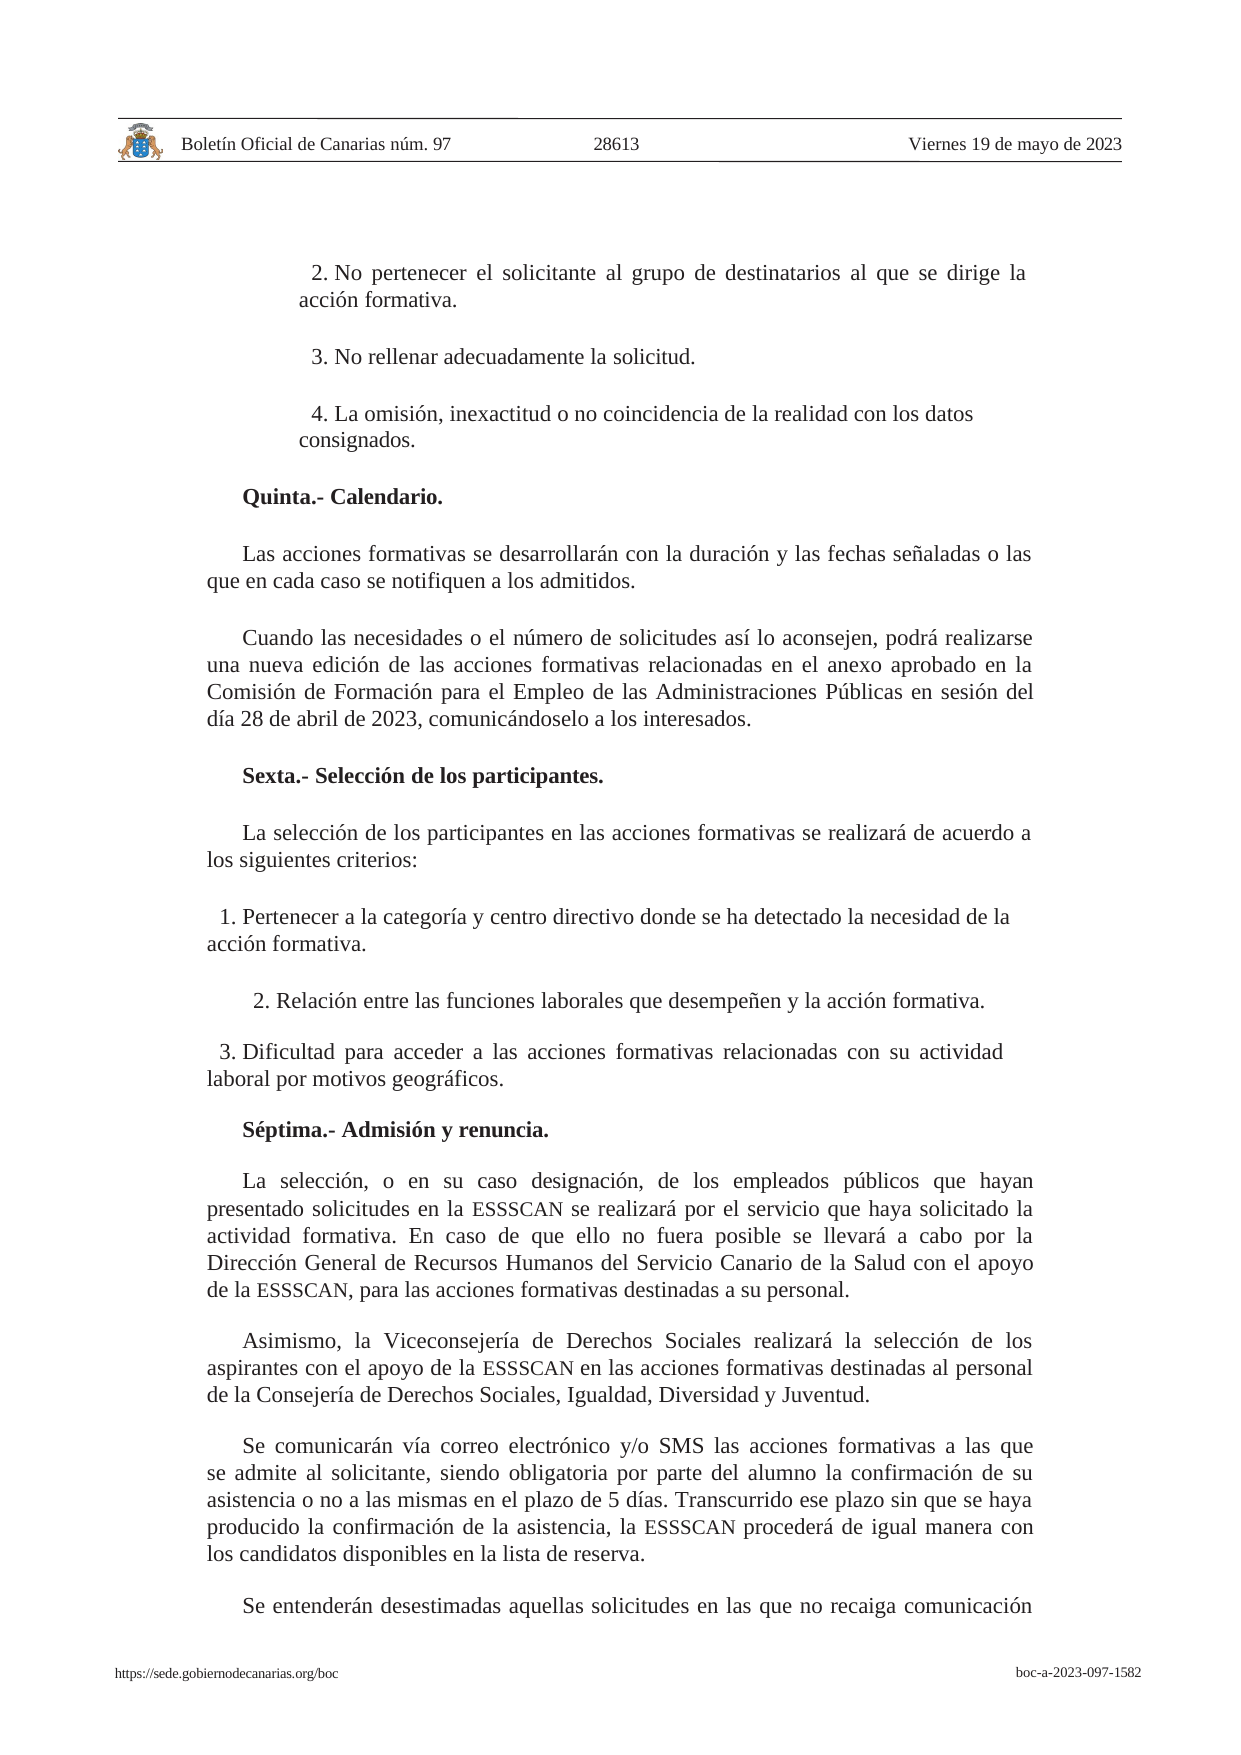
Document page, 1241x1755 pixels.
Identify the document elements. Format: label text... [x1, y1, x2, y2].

text Se entenderán desestimadas aquellas solicitudes en las que no recaiga comunicación [207, 1592, 1034, 1618]
text Cuando las necesidades o el número de solicitudes así lo aconsejen, podrá realizarse una nueva edición de las acciones formativas relacionadas en el anexo aprobado en la Comisión de Formación para el Empleo de las Administraciones Públicas en sesión del día 28 de abril de 2023, comunicándoselo a los interesados. [207, 624, 1034, 732]
list Dificultad para acceder a las acciones formativas relacionadas con su actividad laboral por motivos geográficos. [184, 1038, 1034, 1092]
text Las acciones formativas se desarrollarán con la duración y las fechas señaladas o las que en cada caso se notifiquen a los admitidos. [207, 540, 1034, 594]
subtitle Quinta.- Calendario. [242, 483, 1066, 510]
subtitle Sexta.- Selección de los participantes. [242, 762, 1066, 789]
list No rellenar adecuadamente la solicitud. [276, 343, 1066, 369]
list La omisión, inexactitud o no coincidencia de la realidad con los datos consignados. [276, 400, 1066, 453]
text La selección, o en su caso designación, de los empleados públicos que hayan presentado solicitudes en la ESSSCAN se realizará por el servicio que haya solicitado la actividad formativa. En caso de que ello no fuera posible se llevará a cabo por la Dirección General de Recursos Humanos del Servicio Canario de la Salud con el apoyo de la ESSSCAN, para las acciones formativas destinadas a su personal. [207, 1167, 1034, 1302]
list Relación entre las funciones laborales que desempeñen y la acción formativa. [253, 987, 1066, 1013]
list Pertenecer a la categoría y centro directivo donde se ha detectado la necesidad de la acción formativa. [184, 903, 1034, 957]
text Asimismo, la Viceconsejería de Derechos Sociales realizará la selección de los aspirantes con el apoyo de la ESSSCAN en las acciones formativas destinadas al personal de la Consejería de Derechos Sociales, Igualdad, Diversidad y Juventud. [207, 1327, 1034, 1408]
subtitle Séptima.- Admisión y renuncia. [242, 1116, 1066, 1143]
list No pertenecer el solicitante al grupo de destinatarios al que se dirige la acción formativa. [276, 259, 1034, 312]
text Se comunicarán vía correo electrónico y/o SMS las acciones formativas a las que se admite al solicitante, siendo obligatoria por parte del alumno la confirmación de su asistencia o no a las mismas en el plazo de 5 días. Transcurrido ese plazo sin que se haya producido la confirmación de la asistencia, la ESSSCAN procederá de igual manera con los candidatos disponibles en la lista de reserva. [207, 1432, 1034, 1567]
text La selección de los participantes en las acciones formativas se realizará de acuerdo a los siguientes criterios: [207, 819, 1034, 873]
